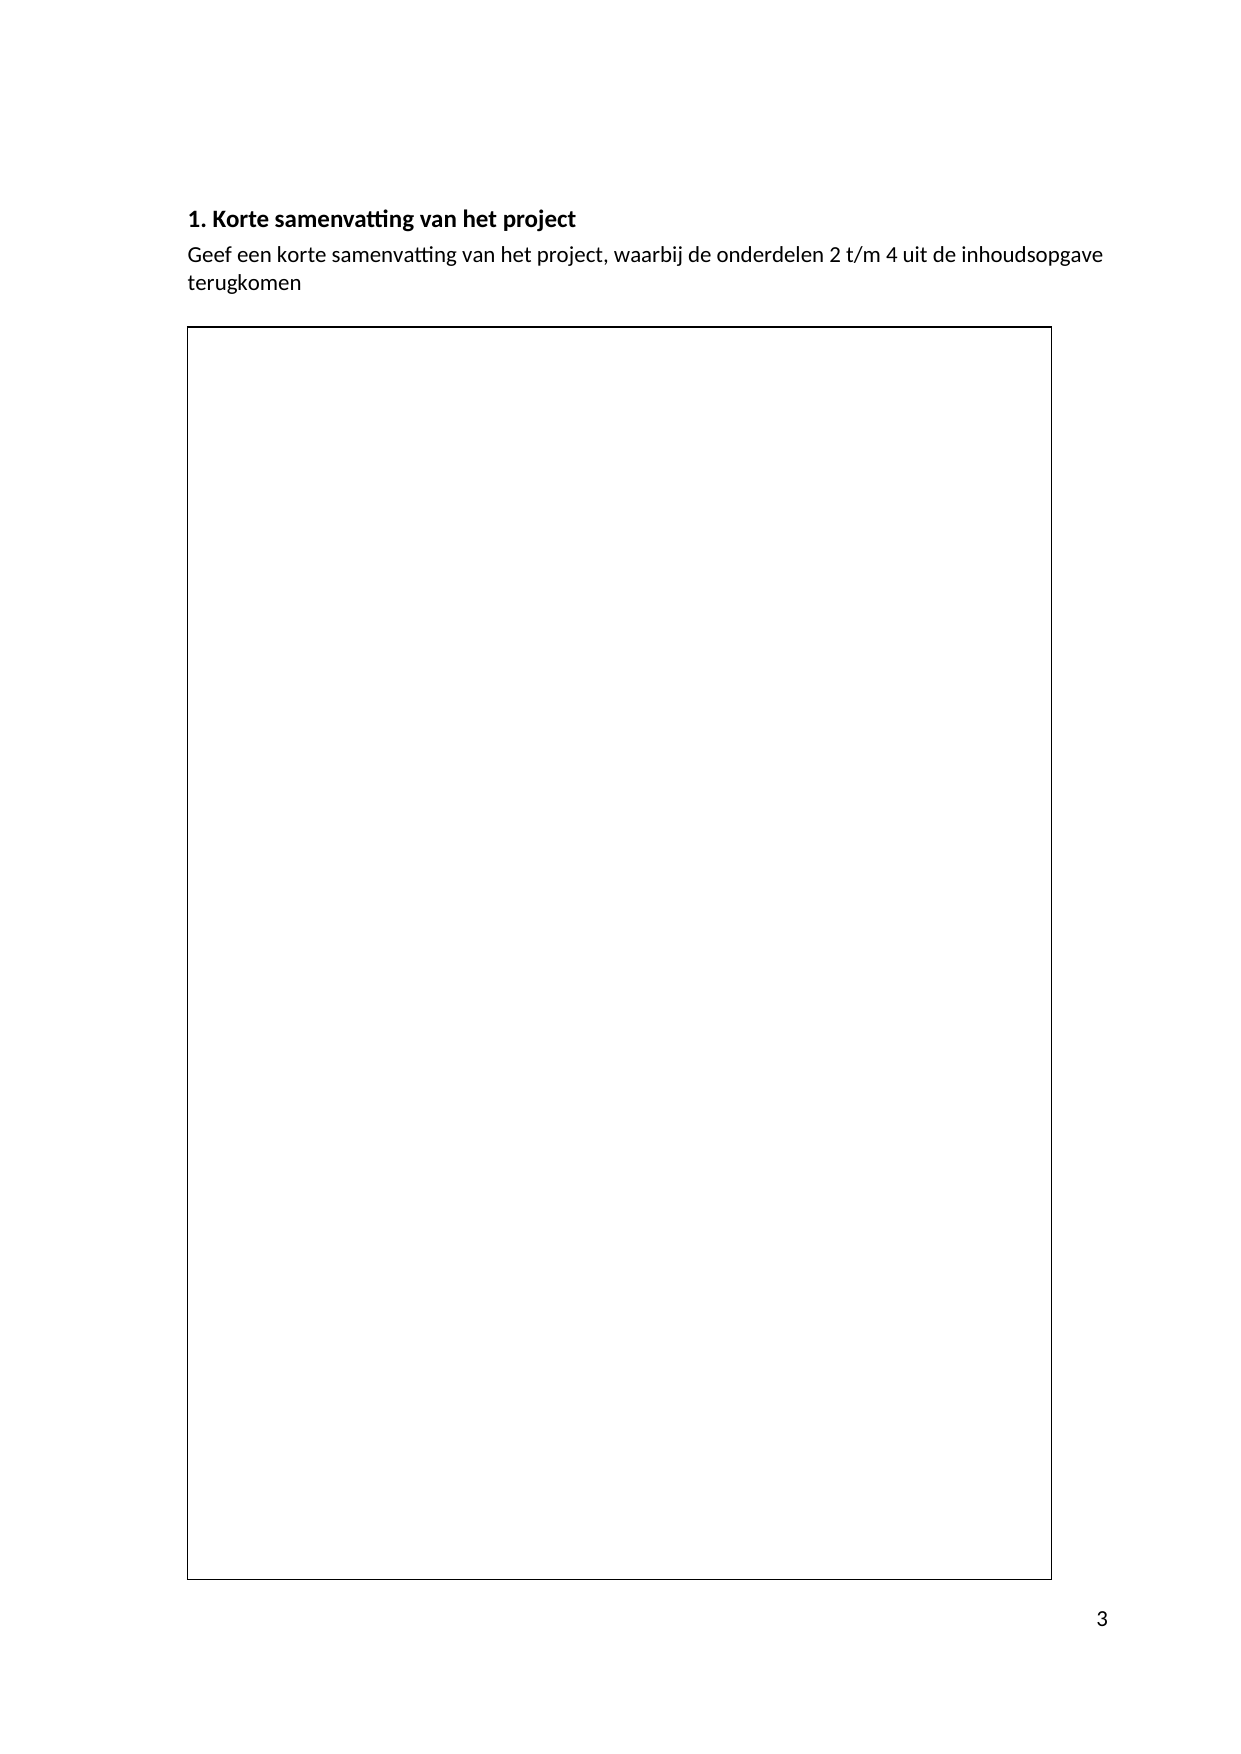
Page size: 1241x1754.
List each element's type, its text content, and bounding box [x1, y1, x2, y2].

text Geef een korte samenvatting van het project, waarbij de onderdelen 2 t/m 4 uit de inhoudsopgave terugkomen [187, 240, 1107, 296]
subtitle 1. Korte samenvatting van het project [187, 203, 1107, 233]
table_header [188, 328, 1051, 1579]
